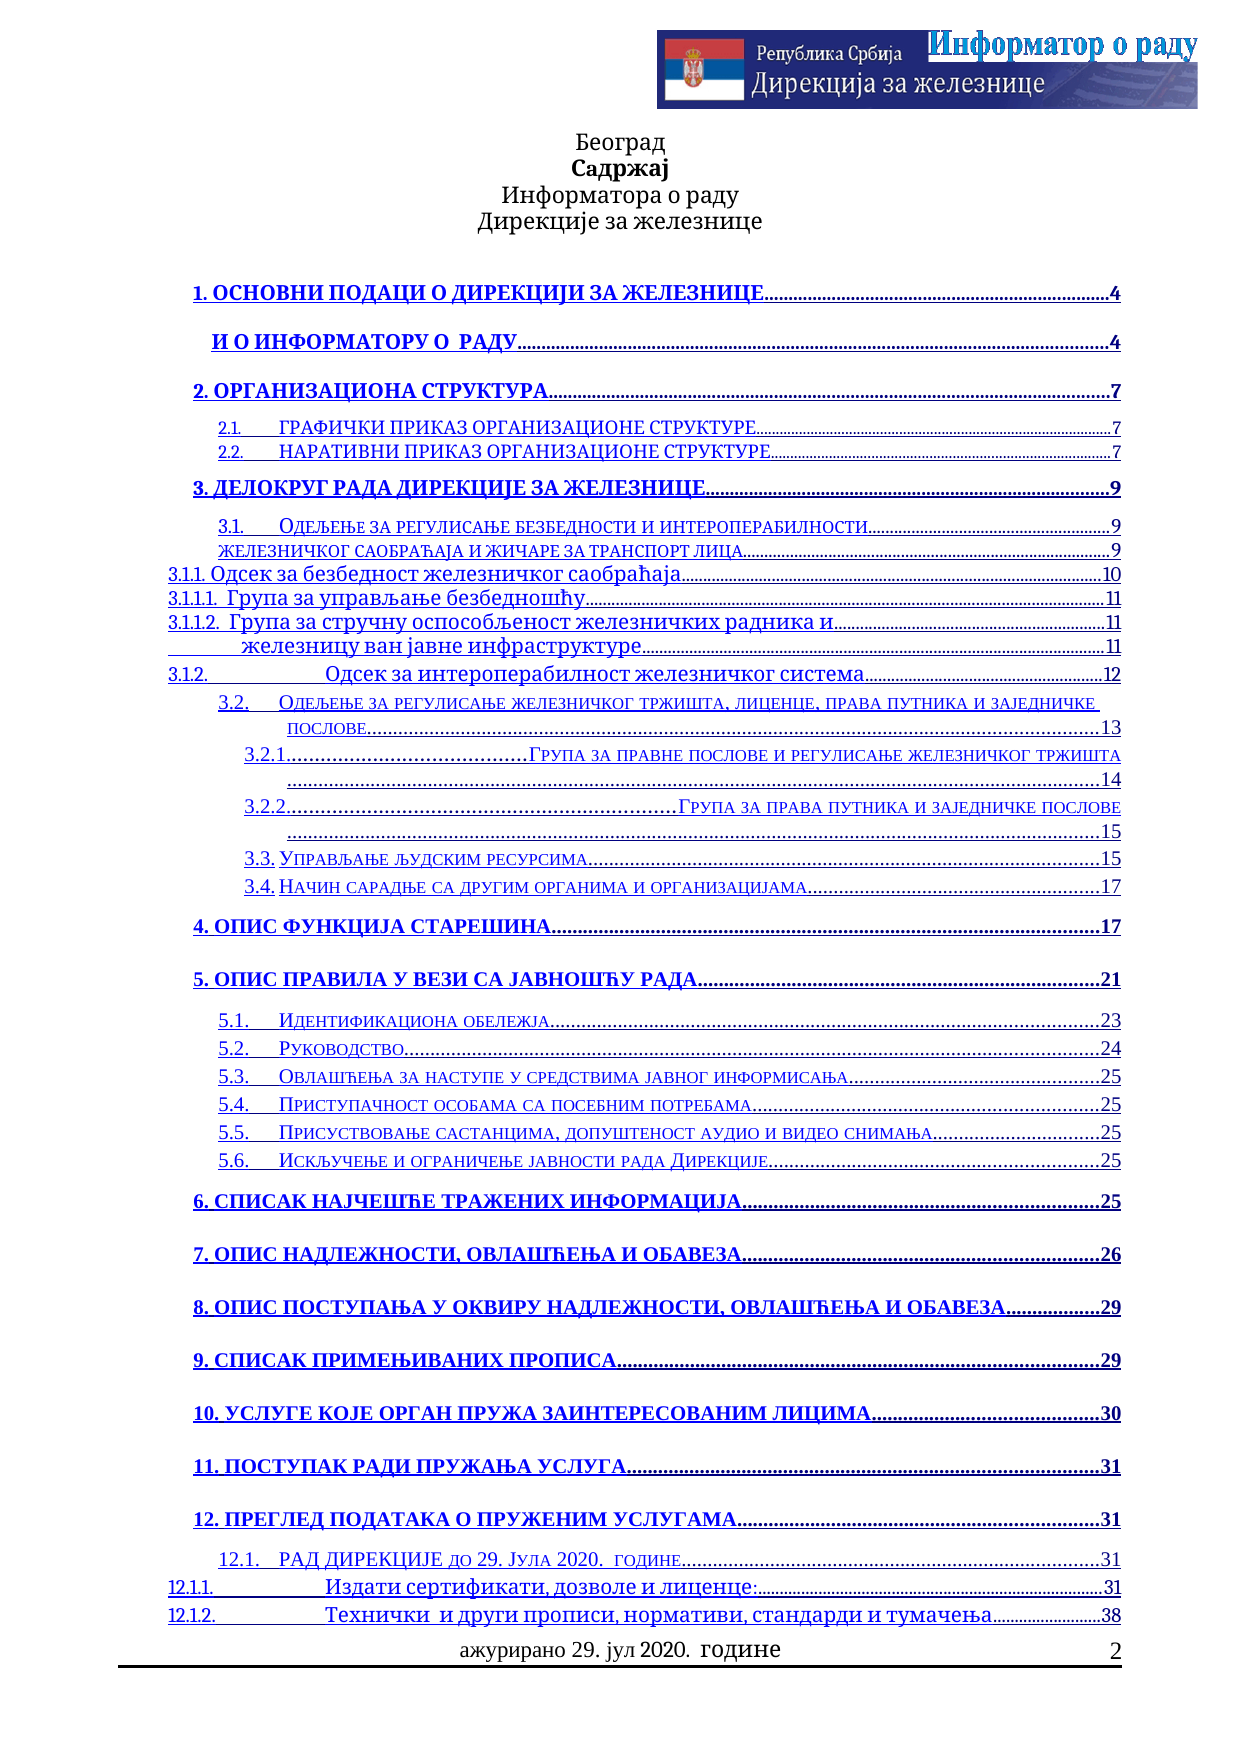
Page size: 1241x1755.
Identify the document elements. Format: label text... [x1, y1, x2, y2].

text железницу ван јавне инфраструктуре 11 [168, 635, 1122, 659]
text 3.1.1.1. Група за управљање безбедношћу 11 [168, 587, 1122, 611]
text 3.1.1.2. Група за стручну оспособљеност железничких радника и 11 [168, 611, 1122, 635]
text 2.1. ГРАФИЧКИ ПРИКАЗ ОРГАНИЗАЦИОНЕ СТРУКТУРЕ 7 [218, 416, 1122, 440]
text 11. ПОСТУПАК РАДИ ПРУЖАЊА УСЛУГА 31 [118, 1451, 1122, 1479]
text 8. ОПИС ПОСТУПАЊА У ОКВИРУ НАДЛЕЖНОСТИ, ОВЛАШЋЕЊА И ОБАВЕЗА 29 [118, 1292, 1122, 1320]
text 4. опис функција старешина 17 [118, 912, 1122, 939]
text 3.2.2. Група за права путника и заједничке послове 15 [218, 791, 1122, 843]
text Дирекције за железнице [118, 209, 1122, 235]
text 5.2. Руководство 24 [218, 1033, 1122, 1061]
text 3.2.1. Група за правне послове и регулисање железничког тржишта 14 [218, 739, 1122, 791]
text 3.1.2. Одсек за интероперабилност железничког система 12 [168, 659, 1122, 687]
text 5.1. Идентификациона обележја 23 [218, 1005, 1122, 1033]
text 2. ОРГАНИЗАЦИОНА СТРУКТУРА 7 [118, 379, 1122, 403]
text 3.4. Начин сарадње са другим органима и организацијама 17 [218, 871, 1122, 899]
text 2.2. НАРАТИВНИ ПРИКАЗ ОРГАНИЗАЦИОНЕ СТРУКТУРЕ 7 [218, 440, 1122, 464]
text 1. ОСНОВНИ ПОДАЦИ О ДИРЕКЦИЈИ ЗА ЖЕЛЕЗНИЦЕ .........4 [118, 281, 1122, 305]
text 3.2. Одељење за регулисање железничког тржишта, лиценце, права путника и заједничке послове 13 [218, 687, 1122, 739]
text 5.4. Приступачност особама са посебним потребама 25 [218, 1089, 1122, 1117]
text 6. СПИСАК НАЈЧЕШЋЕ ТРАЖЕНИХ ИНФОРМАЦИЈА 25 [118, 1186, 1122, 1214]
text 7. ОПИС НАДЛЕЖНОСТИ, ОВЛАШЋЕЊА И ОБАВЕЗА 26 [118, 1239, 1122, 1267]
text 5. опис правила у вези са јавношћу рада 21 [118, 964, 1122, 993]
text Београд [118, 130, 1122, 156]
text И О ИНФОРМАТОРУ О РАДУ 4 [118, 330, 1122, 354]
text 3.3. Управљање људским ресурсима 15 [218, 843, 1122, 871]
text Информатора о раду [118, 183, 1122, 209]
text 10. УСЛУГЕ КОЈЕ ОРГАН ПРУЖА ЗАИНТЕРЕСОВАНИМ ЛИЦИМА 30 [118, 1398, 1122, 1426]
text 3.1.1. Одсек за безбедност железничког саобраћаја 10 [168, 563, 1122, 587]
text 12. ПРЕГЛЕД ПОДАТАКА О ПРУЖЕНИМ УСЛУГАМА 31 [118, 1504, 1122, 1532]
text 5.5. Присуствовање састанцима, допуштеност аудио и видео снимања 25 [218, 1117, 1122, 1145]
text 5.3. Овлашћења за наступе у средствима јавног информисања 25 [218, 1061, 1122, 1089]
text 5.6. Искључење и ограничење јавности рада Дирекције 25 [218, 1145, 1122, 1173]
text 3. ДЕЛОКРУГ РАДА ДИРЕКЦИЈЕ ЗА ЖЕЛЕЗНИЦЕ 9 [118, 476, 1122, 500]
text 12.1.1. Издати сертификати, дозволе и лиценце: 31 [168, 1572, 1122, 1600]
text 3.1. Одељењe за регулисање безбедности и интероперабилности 9 [218, 513, 1122, 539]
text 12.1. РАД ДИРЕКЦИЈЕ до 29. Јула 2020. године 31 [218, 1544, 1122, 1572]
text Сaдржај [118, 156, 1122, 183]
text железничког саобраћаја И ЖИЧАРЕ ЗА ТРАНСПОРТ ЛИЦА 9 [218, 539, 1122, 563]
text 9. СПИСАК ПРИМЕЊИВАНИХ ПРОПИСА 29 [118, 1345, 1122, 1373]
text 12.1.2. Технички и други прописи, нормативи, стандарди и тумачења 38 [168, 1600, 1122, 1628]
